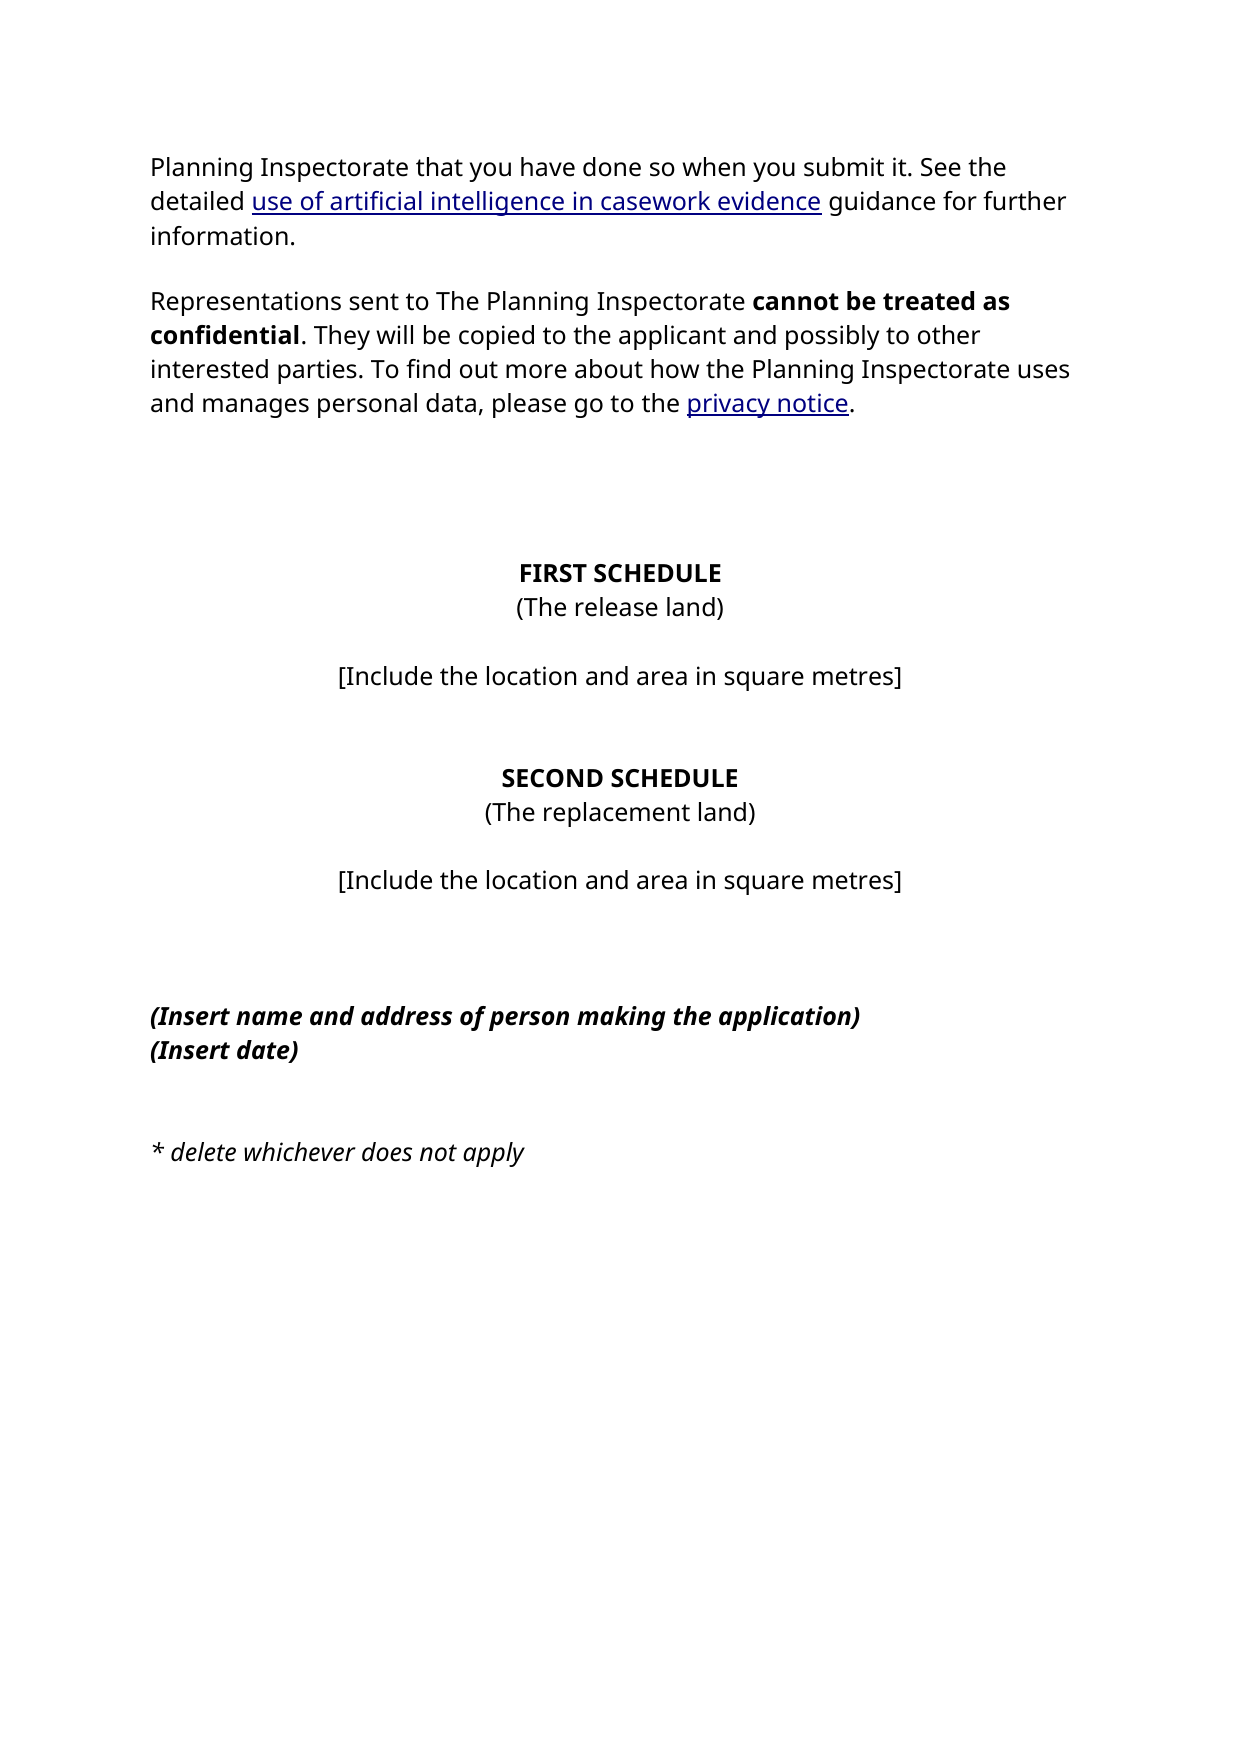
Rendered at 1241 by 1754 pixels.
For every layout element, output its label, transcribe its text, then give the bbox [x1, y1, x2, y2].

text (Insert name and address of person making the application) [150, 999, 1090, 1033]
text Representations sent to The Planning Inspectorate cannot be treated as confidential. They will be copied to the applicant and possibly to other interested parties. To find out more about how the Planning Inspectorate uses and manages personal data, please go to the privacy notice. [150, 283, 1090, 420]
text Planning Inspectorate that you have done so when you submit it. See the detailed use of artificial intelligence in casework evidence guidance for further information. [150, 150, 1090, 252]
text FIRST SCHEDULE [150, 556, 1090, 590]
text [Include the location and area in square metres] [150, 658, 1090, 692]
text (Insert date) [150, 1033, 1090, 1067]
text (The replacement land) [150, 794, 1090, 828]
text [Include the location and area in square metres] [150, 862, 1090, 897]
text (The release land) [150, 590, 1090, 624]
text SECOND SCHEDULE [150, 760, 1090, 794]
text * delete whichever does not apply [150, 1135, 1090, 1169]
